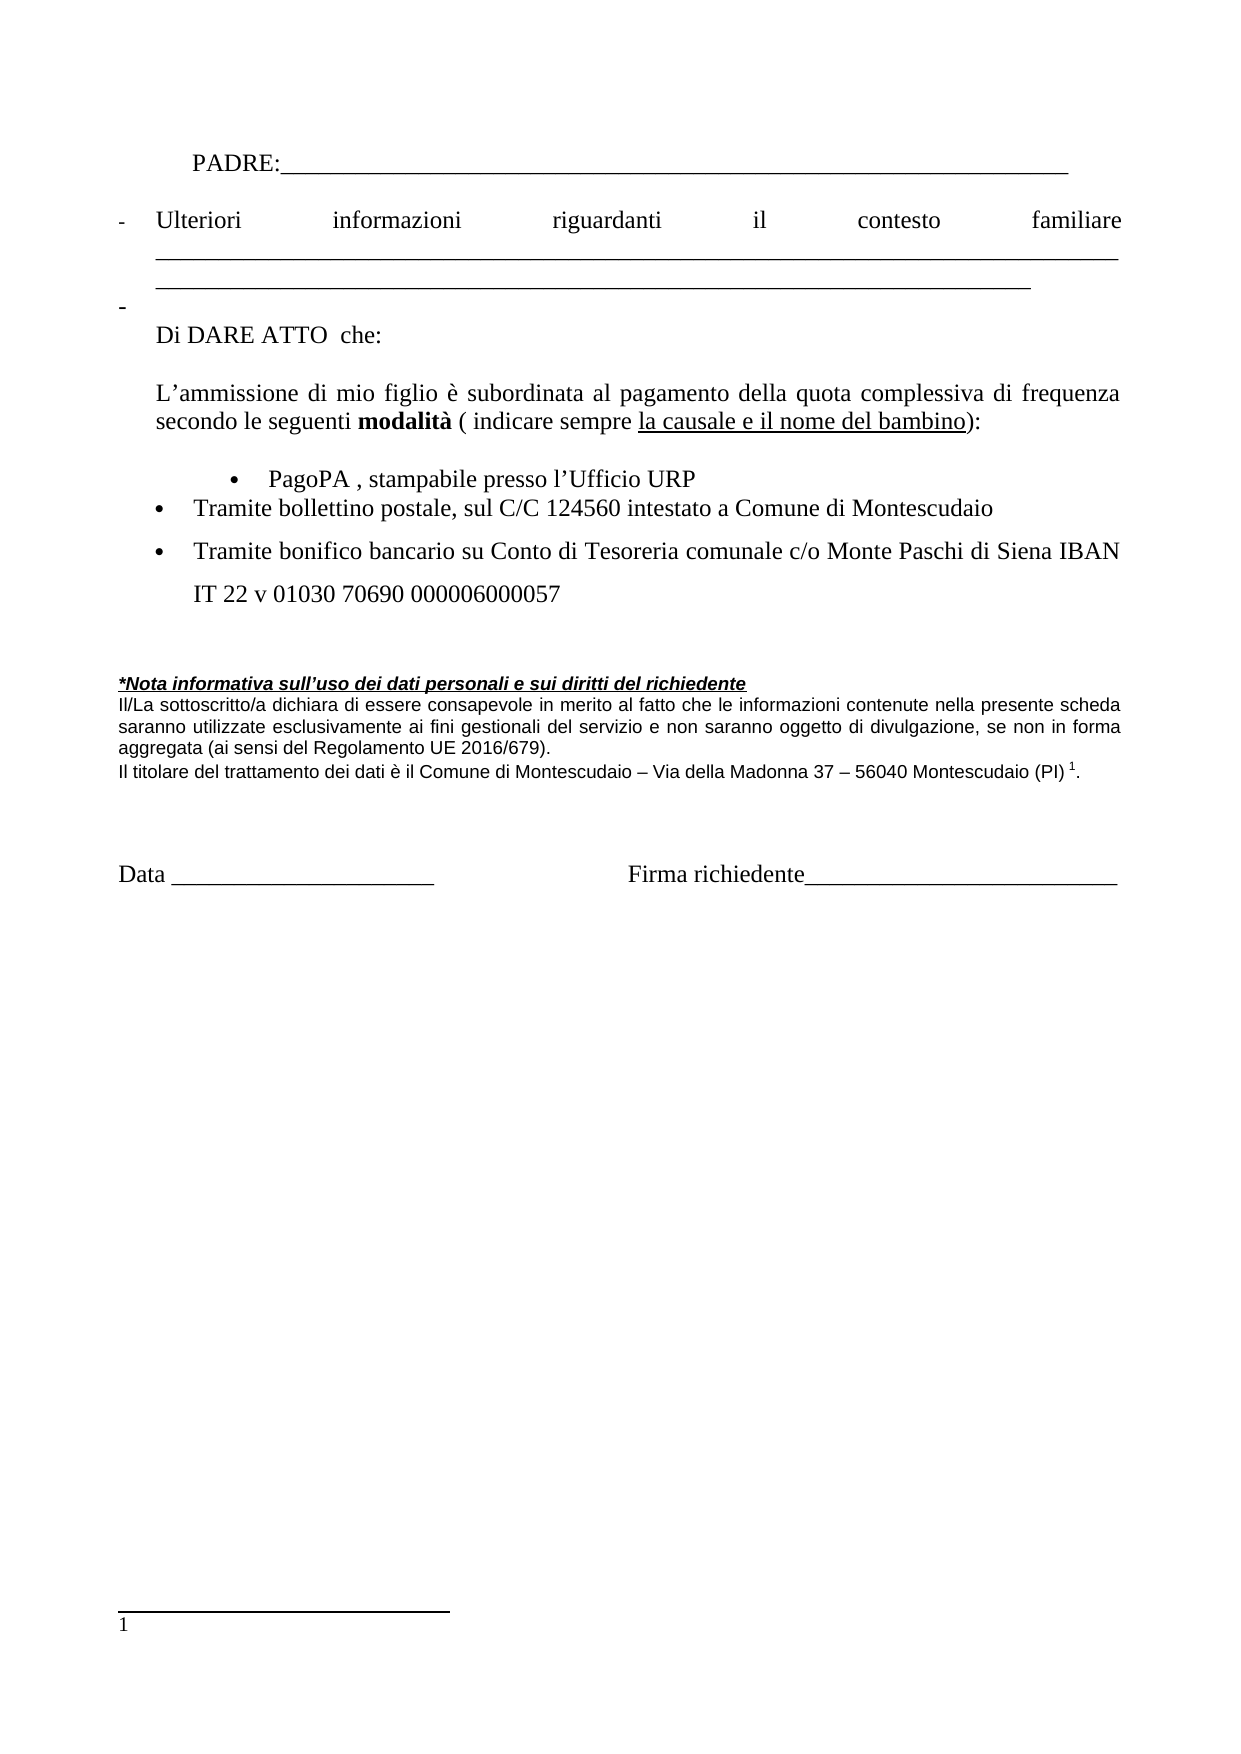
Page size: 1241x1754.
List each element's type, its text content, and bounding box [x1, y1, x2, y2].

list Ulteriori informazioni riguardanti il contesto familiare ___________________________________________________________________________________________________________________________________________________ [118, 205, 1122, 291]
text Il titolare del trattamento dei dati è il Comune di Montescudaio – Via della Madonna 37 – 56040 Montescudaio (PI) . [118, 758, 1122, 782]
text Il/La sottoscritto/a dichiara di essere consapevole in merito al fatto che le informazioni contenute nella presente scheda saranno utilizzate esclusivamente ai fini gestionali del servizio e non saranno oggetto di divulgazione, se non in forma aggregata (ai sensi del Regolamento UE 2016/679). [118, 694, 1122, 758]
text Data _____________________ Firma richiedente_________________________ [118, 859, 1122, 887]
list Tramite bollettino postale, sul C/C 124560 intestato a Comune di Montescudaio [156, 493, 1122, 521]
list PagoPA , stampabile presso l’Ufficio URP [231, 464, 1122, 493]
text L’ammissione di mio figlio è subordinata al pagamento della quota complessiva di frequenza secondo le seguenti modalità ( indicare sempre la causale e il nome del bambino): [156, 378, 1122, 435]
text PADRE:_______________________________________________________________ [156, 148, 1122, 176]
text Di DARE ATTO che: [156, 320, 1122, 349]
list Tramite bonifico bancario su Conto di Tesoreria comunale c/o Monte Paschi di Siena IBAN IT 22 v 01030 70690 000006000057 [156, 536, 1122, 608]
text *Nota informativa sull’uso dei dati personali e sui diritti del richiedente [118, 672, 1122, 694]
